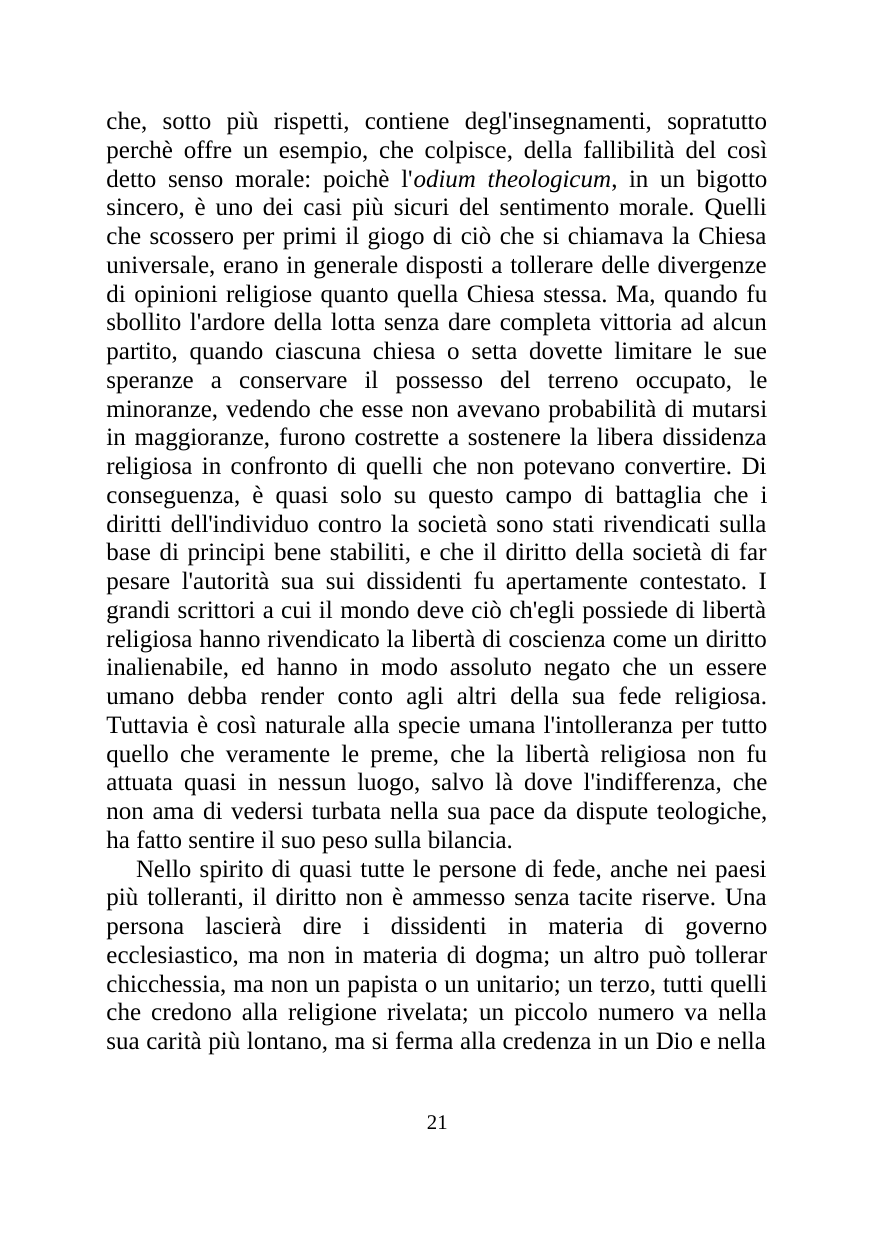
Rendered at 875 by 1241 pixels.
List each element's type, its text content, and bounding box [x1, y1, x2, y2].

text Nello spirito di quasi tutte le persone di fede, anche nei paesi più tolleranti, il diritto non è ammesso senza tacite riserve. Una persona lascierà dire i dissidenti in materia di governo ecclesiastico, ma non in materia di dogma; un altro può tollerar chicchessia, ma non un papista o un unitario; un terzo, tutti quelli che credono alla religione rivelata; un piccolo numero va nella sua carità più lontano, ma si ferma alla credenza in un Dio e nella [106, 854, 768, 1055]
text che, sotto più rispetti, contiene degl'insegnamenti, sopratutto perchè offre un esempio, che colpisce, della fallibilità del così detto senso morale: poichè l'odium theologicum, in un bigotto sincero, è uno dei casi più sicuri del sentimento morale. Quelli che scossero per primi il giogo di ciò che si chiamava la Chiesa universale, erano in generale disposti a tollerare delle divergenze di opinioni religiose quanto quella Chiesa stessa. Ma, quando fu sbollito l'ardore della lotta senza dare completa vittoria ad alcun partito, quando ciascuna chiesa o setta dovette limitare le sue speranze a conservare il possesso del terreno occupato, le minoranze, vedendo che esse non avevano probabilità di mutarsi in maggioranze, furono costrette a sostenere la libera dissidenza religiosa in confronto di quelli che non potevano convertire. Di conseguenza, è quasi solo su questo campo di battaglia che i diritti dell'individuo contro la società sono stati rivendicati sulla base di principi bene stabiliti, e che il diritto della società di far pesare l'autorità sua sui dissidenti fu apertamente contestato. I grandi scrittori a cui il mondo deve ciò ch'egli possiede di libertà religiosa hanno rivendicato la libertà di coscienza come un diritto inalienabile, ed hanno in modo assoluto negato che un essere umano debba render conto agli altri della sua fede religiosa. Tuttavia è così naturale alla specie umana l'intolleranza per tutto quello che veramente le preme, che la libertà religiosa non fu attuata quasi in nessun luogo, salvo là dove l'indifferenza, che non ama di vedersi turbata nella sua pace da dispute teologiche, ha fatto sentire il suo peso sulla bilancia. [106, 106, 768, 854]
